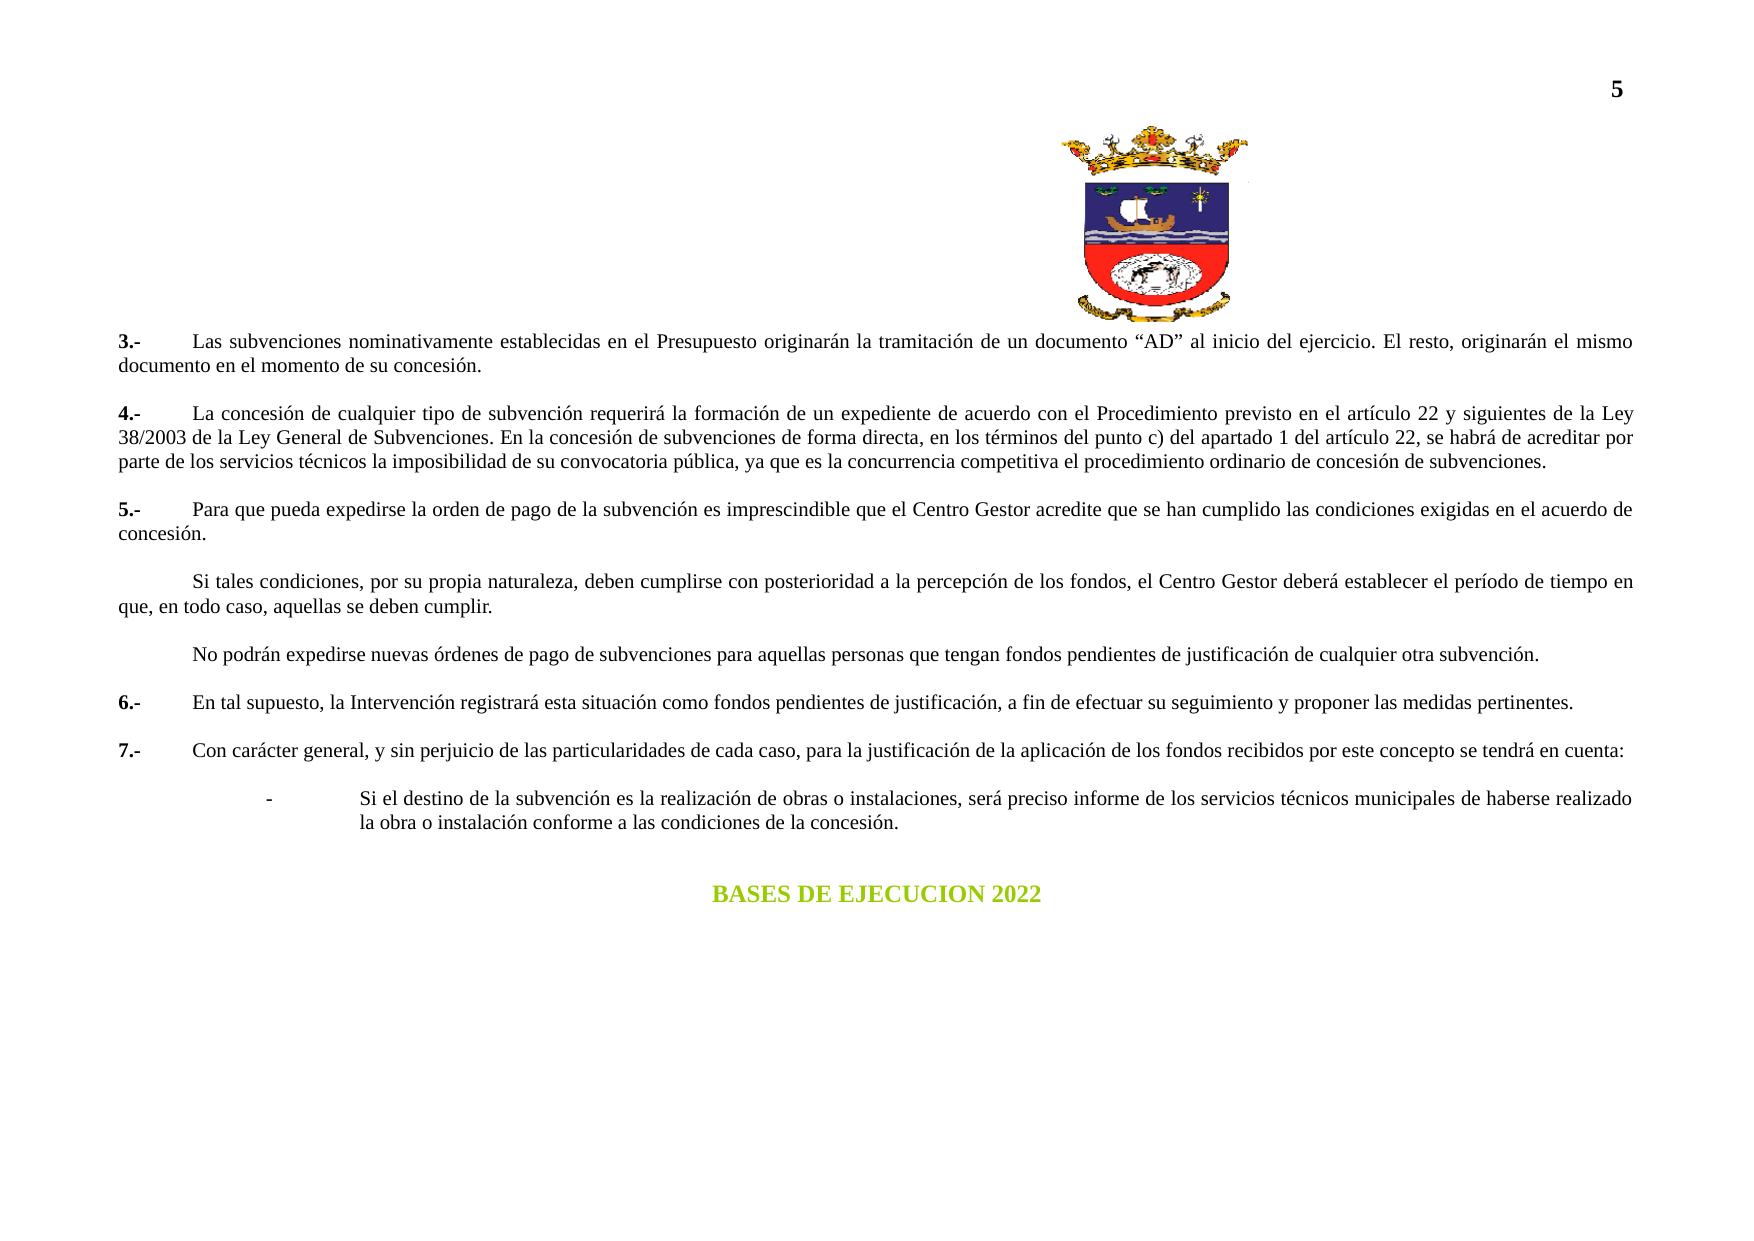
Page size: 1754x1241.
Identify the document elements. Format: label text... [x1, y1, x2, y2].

text No podrán expedirse nuevas órdenes de pago de subvenciones para aquellas personas que tengan fondos pendientes de justificación de cualquier otra subvención. [118, 642, 1636, 666]
text 5.- Para que pueda expedirse la orden de pago de la subvención es imprescindible que el Centro Gestor acredite que se han cumplido las condiciones exigidas en el acuerdo de concesión. [118, 497, 1636, 545]
text Si tales condiciones, por su propia naturaleza, deben cumplirse con posterioridad a la percepción de los fondos, el Centro Gestor deberá establecer el período de tiempo en que, en todo caso, aquellas se deben cumplir. [118, 569, 1636, 618]
text 4.- La concesión de cualquier tipo de subvención requerirá la formación de un expediente de acuerdo con el Procedimiento previsto en el artículo 22 y siguientes de la Ley 38/2003 de la Ley General de Subvenciones. En la concesión de subvenciones de forma directa, en los términos del punto c) del apartado 1 del artículo 22, se habrá de acreditar por parte de los servicios técnicos la imposibilidad de su convocatoria pública, ya que es la concurrencia competitiva el procedimiento ordinario de concesión de subvenciones. [118, 401, 1636, 473]
text 3.- Las subvenciones nominativamente establecidas en el Presupuesto originarán la tramitación de un documento “AD” al inicio del ejercicio. El resto, originarán el mismo documento en el momento de su concesión. [118, 329, 1636, 377]
text 7.- Con carácter general, y sin perjuicio de las particularidades de cada caso, para la justificación de la aplicación de los fondos recibidos por este concepto se tendrá en cuenta: [118, 738, 1636, 762]
text 6.- En tal supuesto, la Intervención registrará esta situación como fondos pendientes de justificación, a fin de efectuar su seguimiento y proponer las medidas pertinentes. [118, 690, 1636, 714]
list Si el destino de la subvención es la realización de obras o instalaciones, será preciso informe de los servicios técnicos municipales de haberse realizado la obra o instalación conforme a las condiciones de la concesión. [266, 786, 1636, 834]
